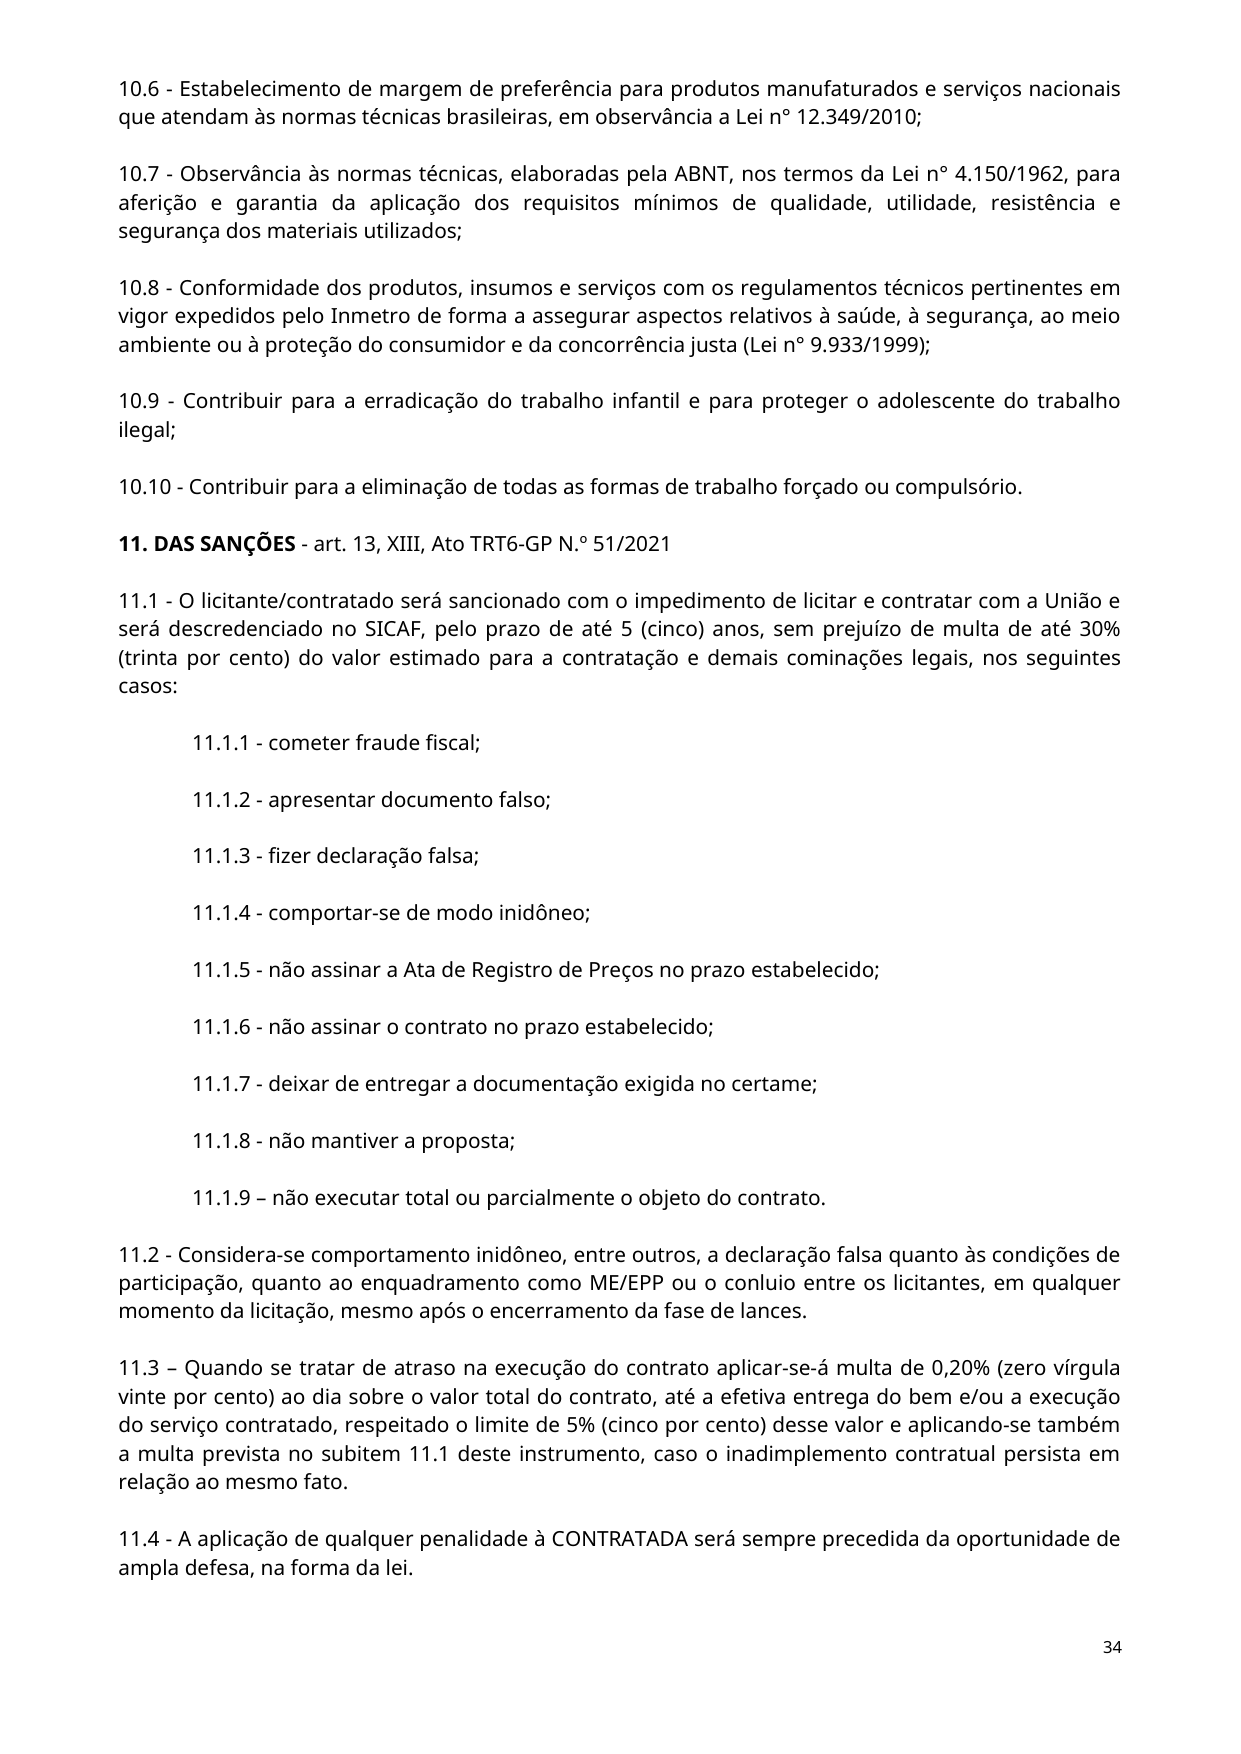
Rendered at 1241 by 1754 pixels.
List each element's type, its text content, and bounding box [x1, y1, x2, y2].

text 10.9 - Contribuir para a erradicação do trabalho infantil e para proteger o adolescente do trabalho ilegal; [118, 387, 1122, 443]
text 11.2 - Considera-se comportamento inidôneo, entre outros, a declaração falsa quanto às condições de participação, quanto ao enquadramento como ME/EPP ou o conluio entre os licitantes, em qualquer momento da licitação, mesmo após o encerramento da fase de lances. [118, 1240, 1122, 1325]
text 11.1.1 - cometer fraude fiscal; [192, 728, 1122, 756]
text 11.1.2 - apresentar documento falso; [192, 785, 1122, 813]
text 11.1.9 – não executar total ou parcialmente o objeto do contrato. [192, 1183, 1122, 1211]
text 10.6 - Estabelecimento de margem de preferência para produtos manufaturados e serviços nacionais que atendam às normas técnicas brasileiras, em observância a Lei n° 12.349/2010; [118, 74, 1122, 131]
text 11.3 – Quando se tratar de atraso na execução do contrato aplicar-se-á multa de 0,20% (zero vírgula vinte por cento) ao dia sobre o valor total do contrato, até a efetiva entrega do bem e/ou a execução do serviço contratado, respeitado o limite de 5% (cinco por cento) desse valor e aplicando-se também a multa prevista no subitem 11.1 deste instrumento, caso o inadimplemento contratual persista em relação ao mesmo fato. [118, 1353, 1122, 1496]
text 11.1.8 - não mantiver a proposta; [192, 1126, 1122, 1154]
text 11.1.5 - não assinar a Ata de Registro de Preços no prazo estabelecido; [192, 955, 1122, 984]
text 11.1.4 - comportar-se de modo inidôneo; [192, 898, 1122, 927]
text 10.8 - Conformidade dos produtos, insumos e serviços com os regulamentos técnicos pertinentes em vigor expedidos pelo Inmetro de forma a assegurar aspectos relativos à saúde, à segurança, ao meio ambiente ou à proteção do consumidor e da concorrência justa (Lei n° 9.933/1999); [118, 273, 1122, 358]
text 11.1.6 - não assinar o contrato no prazo estabelecido; [192, 1012, 1122, 1041]
text 11.4 - A aplicação de qualquer penalidade à CONTRATADA será sempre precedida da oportunidade de ampla defesa, na forma da lei. [118, 1524, 1122, 1581]
text 11. DAS SANÇÕES - art. 13, XIII, Ato TRT6-GP N.º 51/2021 [118, 529, 1122, 557]
text 10.7 - Observância às normas técnicas, elaboradas pela ABNT, nos termos da Lei n° 4.150/1962, para aferição e garantia da aplicação dos requisitos mínimos de qualidade, utilidade, resistência e segurança dos materiais utilizados; [118, 159, 1122, 244]
text 10.10 - Contribuir para a eliminação de todas as formas de trabalho forçado ou compulsório. [118, 472, 1122, 500]
text 11.1.3 - fizer declaração falsa; [192, 842, 1122, 870]
text 11.1 - O licitante/contratado será sancionado com o impedimento de licitar e contratar com a União e será descredenciado no SICAF, pelo prazo de até 5 (cinco) anos, sem prejuízo de multa de até 30% (trinta por cento) do valor estimado para a contratação e demais cominações legais, nos seguintes casos: [118, 586, 1122, 699]
text 11.1.7 - deixar de entregar a documentação exigida no certame; [192, 1069, 1122, 1098]
